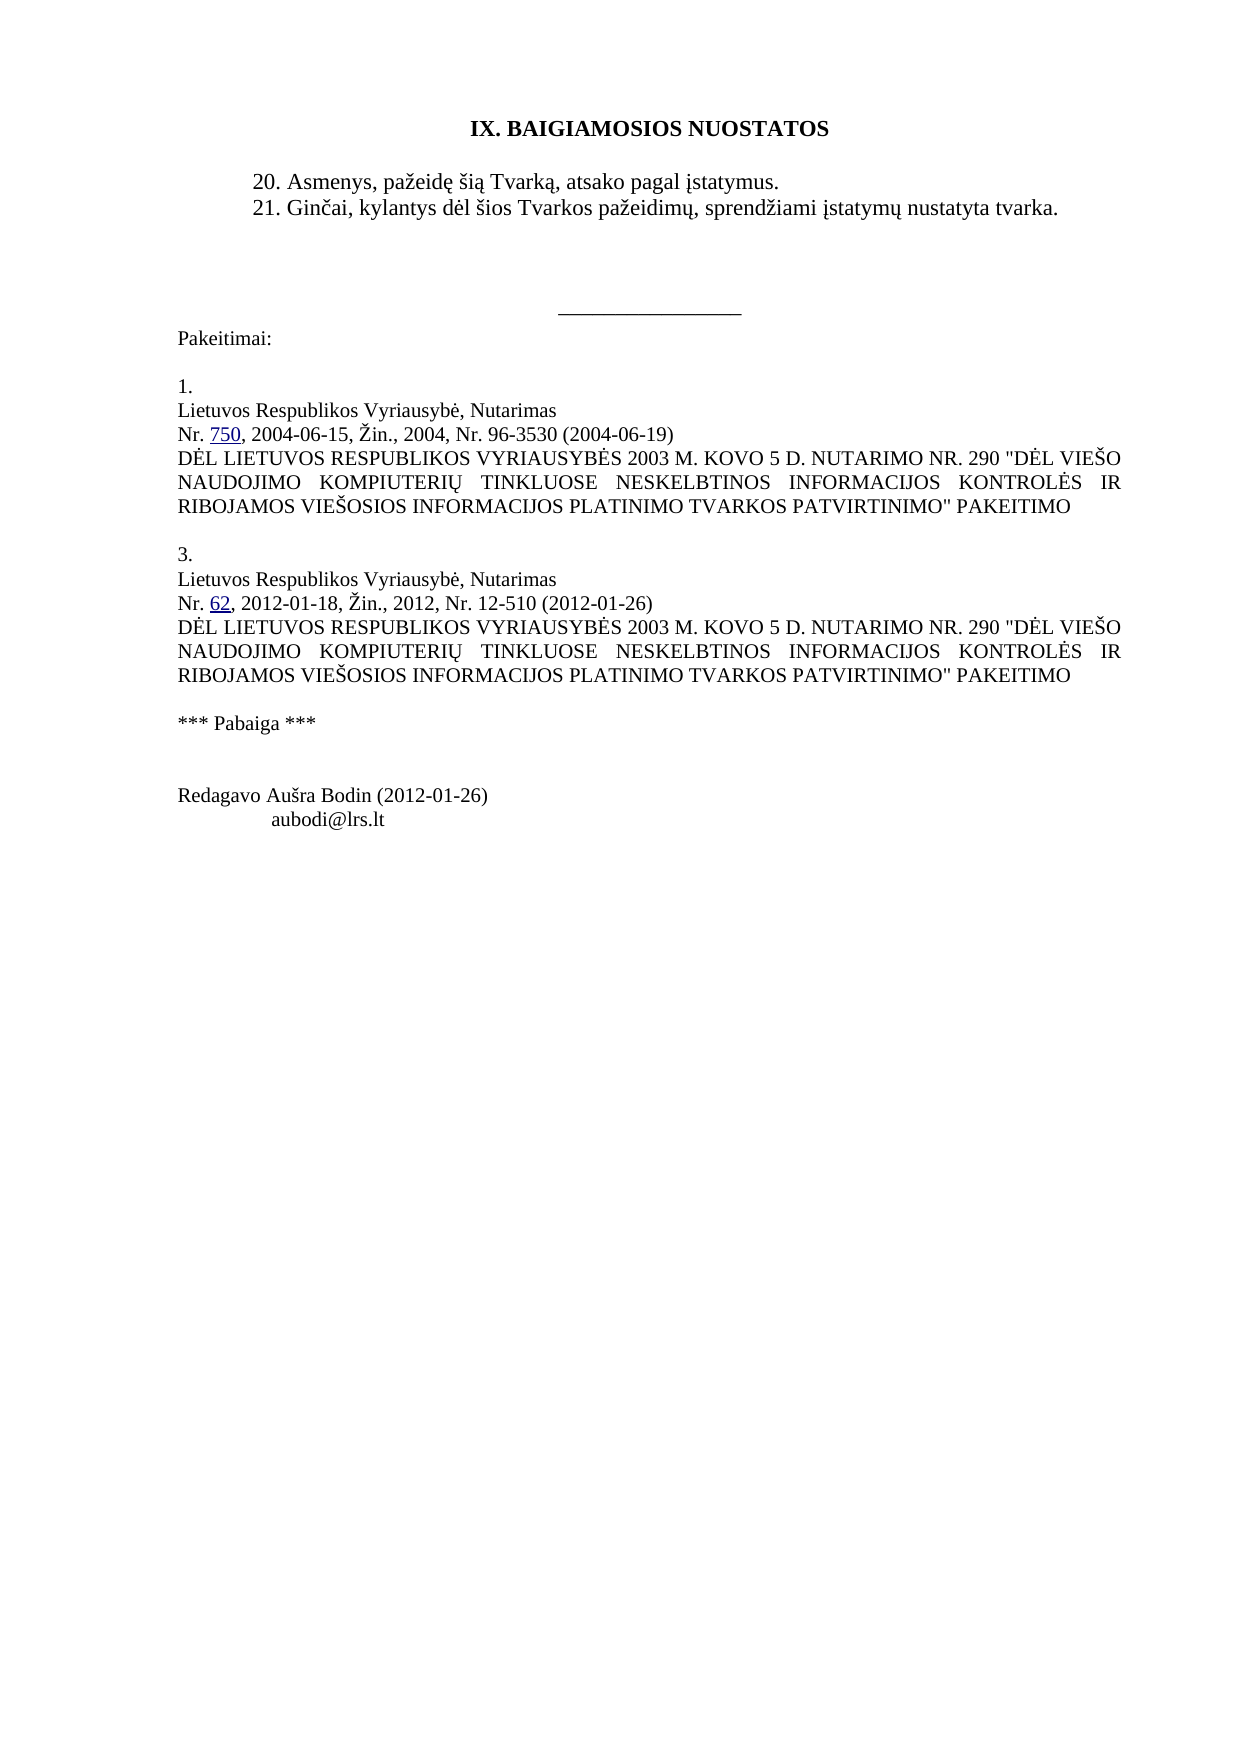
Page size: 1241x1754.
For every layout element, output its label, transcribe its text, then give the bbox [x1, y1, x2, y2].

text 21. Ginčai, kylantys dėl šios Tvarkos pažeidimų, sprendžiami įstatymų nustatyta tvarka. [177, 194, 1122, 220]
text IX. BAIGIAMOSIOS NUOSTATOS [177, 115, 1122, 141]
text 20. Asmenys, pažeidę šią Tvarką, atsako pagal įstatymus. [177, 168, 1122, 194]
text *** Pabaiga *** [177, 711, 1122, 735]
text Lietuvos Respublikos Vyriausybė, Nutarimas [177, 398, 1122, 422]
text DĖL LIETUVOS RESPUBLIKOS VYRIAUSYBĖS 2003 M. KOVO 5 D. NUTARIMO NR. 290 "DĖL VIEŠO NAUDOJIMO KOMPIUTERIŲ TINKLUOSE NESKELBTINOS INFORMACIJOS KONTROLĖS IR RIBOJAMOS VIEŠOSIOS INFORMACIJOS PLATINIMO TVARKOS PATVIRTINIMO" PAKEITIMO [177, 446, 1122, 518]
text 1. [177, 374, 1122, 398]
text Nr. 62, 2012-01-18, Žin., 2012, Nr. 12-510 (2012-01-26) [177, 591, 1122, 614]
text Redagavo Aušra Bodin (2012-01-26) [177, 783, 1122, 807]
text Nr. 750, 2004-06-15, Žin., 2004, Nr. 96-3530 (2004-06-19) [177, 422, 1122, 446]
text Pakeitimai: [177, 326, 1122, 350]
text 3. [177, 542, 1122, 566]
text aubodi@lrs.lt [177, 807, 1122, 831]
text DĖL LIETUVOS RESPUBLIKOS VYRIAUSYBĖS 2003 M. KOVO 5 D. NUTARIMO NR. 290 "DĖL VIEŠO NAUDOJIMO KOMPIUTERIŲ TINKLUOSE NESKELBTINOS INFORMACIJOS KONTROLĖS IR RIBOJAMOS VIEŠOSIOS INFORMACIJOS PLATINIMO TVARKOS PATVIRTINIMO" PAKEITIMO [177, 614, 1122, 687]
text Lietuvos Respublikos Vyriausybė, Nutarimas [177, 566, 1122, 591]
text –––––––––––––––– [177, 299, 1122, 326]
